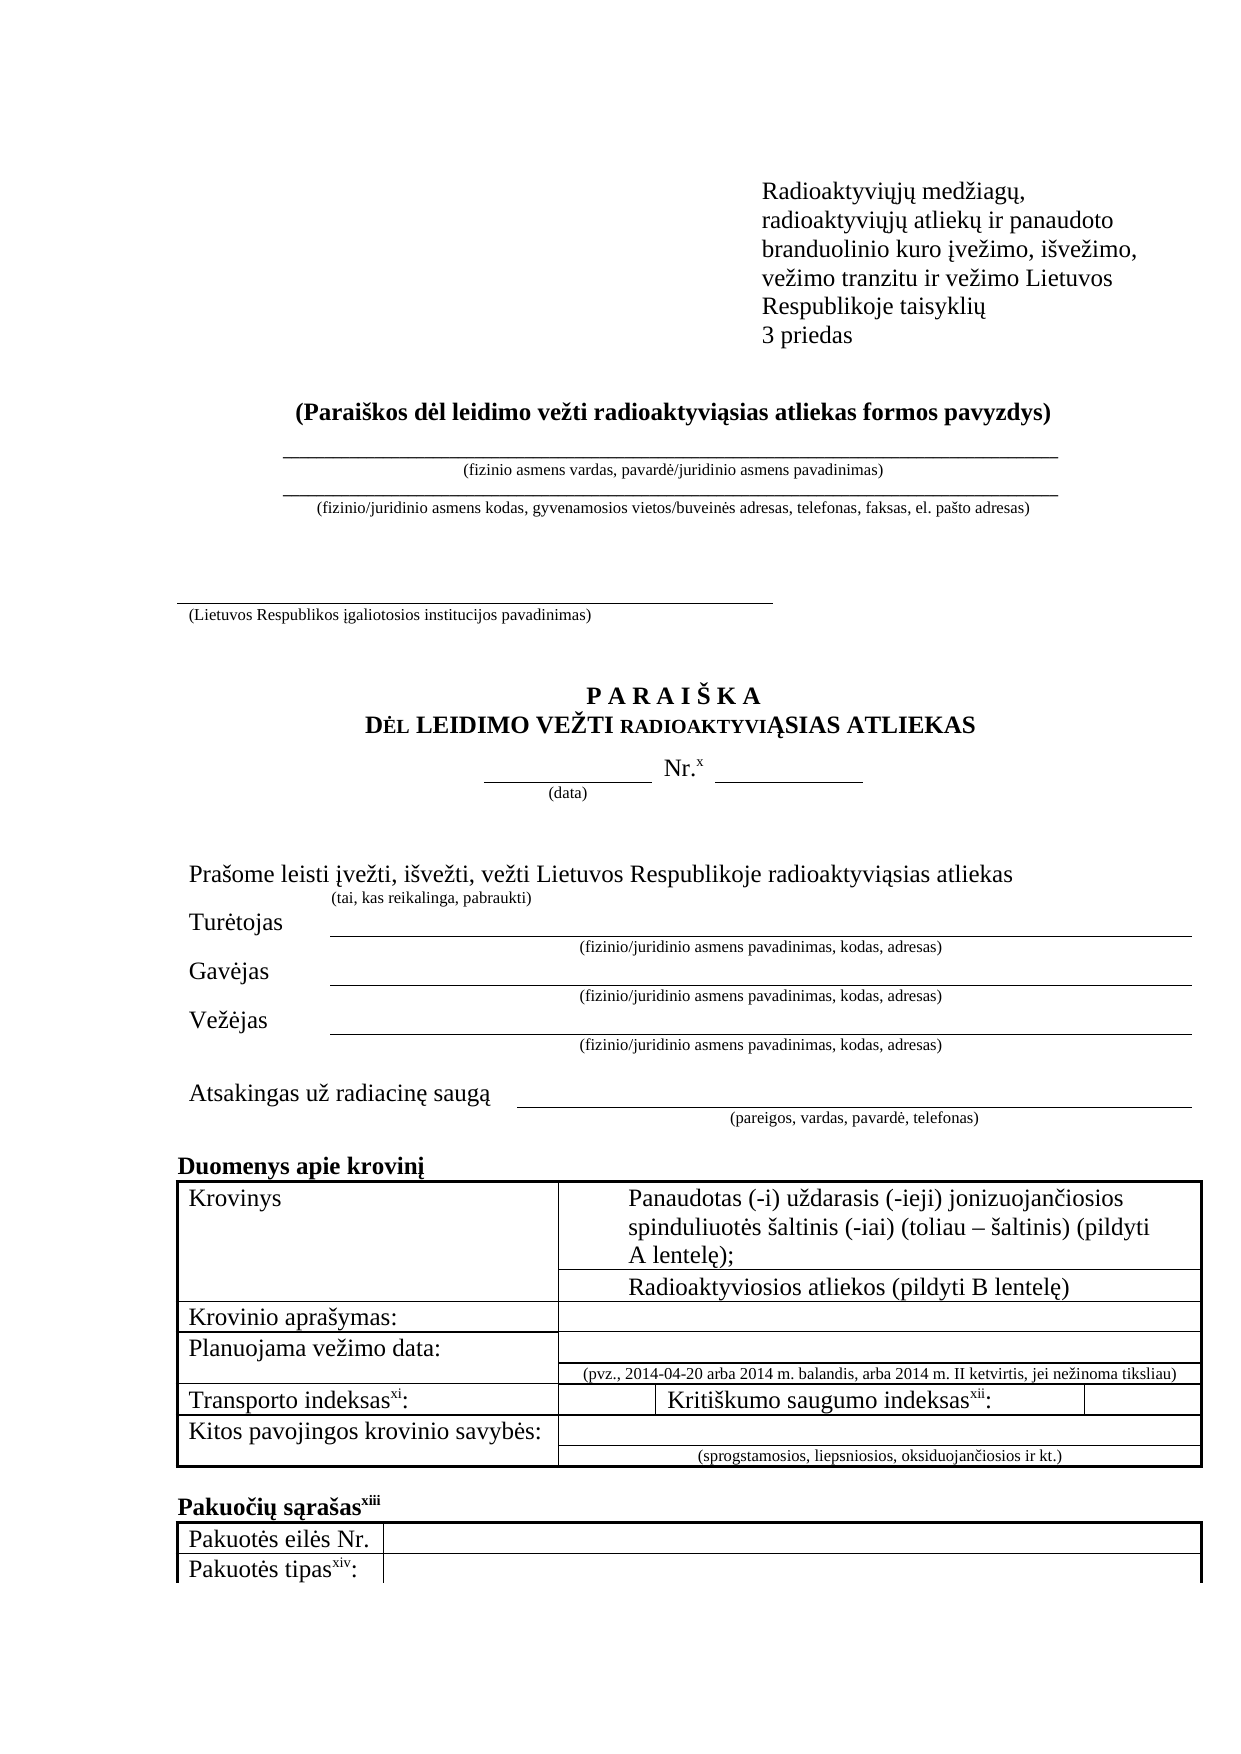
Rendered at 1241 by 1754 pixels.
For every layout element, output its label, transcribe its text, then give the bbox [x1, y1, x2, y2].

table_cell [517, 1054, 1192, 1107]
text (fizinio/juridinio asmens kodas, gyvenamosios vietos/buveinės adresas, telefonas, faksas, el. pašto adresas) [177, 498, 1169, 517]
table_cell [652, 782, 715, 802]
table_cell (Lietuvos Respublikos įgaliotosios institucijos pavadinimas) [177, 604, 773, 623]
table_cell Kritiškumo saugumo indeksas: [656, 1385, 1084, 1414]
text (fizinio asmens vardas, pavardė/juridinio asmens pavadinimas) [177, 459, 1169, 479]
table_cell Turėtojas [177, 907, 305, 936]
table_cell Gavėjas [177, 956, 305, 985]
table_cell (data) [484, 783, 652, 802]
table_cell _ _ [559, 1270, 617, 1301]
table_cell [179, 1362, 558, 1383]
table_header Pakuotės eilės Nr. [179, 1524, 383, 1553]
table_cell [686, 888, 1192, 907]
table_cell [330, 907, 1192, 936]
table_cell [305, 907, 330, 936]
table_cell [305, 985, 330, 1005]
table_cell (fizinio/juridinio asmens pavadinimas, kodas, adresas) [330, 1035, 1192, 1054]
text (Paraiškos dėl leidimo vežti radioaktyviąsias atliekas formos pavyzdys) [177, 397, 1169, 426]
table_header [484, 753, 652, 782]
table_cell Transporto indeksas: [179, 1384, 558, 1414]
table_cell [384, 1554, 1200, 1583]
table_header Nr. [652, 753, 715, 782]
table_cell Pakuotės tipas: [179, 1554, 383, 1583]
table_cell [177, 985, 305, 1005]
table_cell [179, 1445, 558, 1465]
table_cell Planuojama vežimo data: [179, 1333, 558, 1362]
table_cell [177, 936, 305, 956]
table_header Prašome leisti įvežti, išvežti, vežti Lietuvos Respublikoje radioaktyviąsias atliekas [177, 859, 1192, 888]
table_cell [305, 936, 330, 956]
table_cell [1085, 1385, 1200, 1414]
table_cell Atsakingas už radiacinę saugą [177, 1054, 517, 1107]
table_cell [559, 1385, 655, 1414]
table_cell (sprogstamosios, liepsniosios, oksiduojančiosios ir kt.) [559, 1446, 1200, 1465]
table_cell [559, 1302, 1200, 1331]
table_cell Krovinio aprašymas: [179, 1302, 558, 1331]
table_cell [305, 1005, 330, 1034]
text _____________________________________________________________________________________________ [171, 479, 1169, 498]
table_cell [559, 1416, 1200, 1445]
table_header [177, 575, 773, 603]
table_cell (pvz., 2014-04-20 arba 2014 m. balandis, arba 2014 m. II ketvirtis, jei nežinoma tiksliau) [559, 1364, 1200, 1383]
table_header Krovinys [179, 1183, 558, 1301]
table_cell Radioaktyviosios atliekos (pildyti B lentelę) [617, 1270, 1200, 1301]
table_cell (tai, kas reikalinga, pabraukti) [177, 888, 686, 907]
table_cell [330, 1005, 1192, 1034]
table_cell [330, 956, 1192, 985]
text 3 priedas [762, 320, 1169, 349]
text _____________________________________________________________________________________________ [171, 440, 1169, 459]
table_cell Kitos pavojingos krovinio savybės: [179, 1416, 558, 1445]
text Pakuočių sąrašas [177, 1492, 1169, 1521]
table_cell [715, 783, 863, 802]
table_cell [305, 1034, 330, 1054]
text Radioaktyviųjų medžiagų, radioaktyviųjų atliekų ir panaudoto branduolinio kuro įvežimo, išvežimo, vežimo tranzitu ir vežimo Lietuvos Respublikoje taisyklių [762, 176, 1169, 320]
table_cell (pareigos, vardas, pavardė, telefonas) [517, 1108, 1192, 1127]
table_header _ _ [559, 1183, 617, 1269]
table_cell (fizinio/juridinio asmens pavadinimas, kodas, adresas) [330, 986, 1192, 1005]
text P a r a i š k a [177, 681, 1169, 710]
text Duomenys apie krovinį [177, 1151, 1169, 1180]
table_header [715, 753, 863, 782]
table_cell [305, 956, 330, 985]
table_cell [177, 1034, 305, 1054]
table_cell Vežėjas [177, 1005, 305, 1034]
table_cell [177, 1107, 517, 1127]
table_header [384, 1524, 1200, 1553]
table_cell [559, 1332, 1200, 1362]
text Dėl LEIDIMO VEŽTI radioaktyviĄSIAS ATLIEKAS [177, 710, 1169, 738]
table_cell (fizinio/juridinio asmens pavadinimas, kodas, adresas) [330, 937, 1192, 956]
table_header Panaudotas (-i) uždarasis (-ieji) jonizuojančiosios spinduliuotės šaltinis (-iai) (toliau – šaltinis) (pildyti A lentelę); [617, 1183, 1200, 1269]
